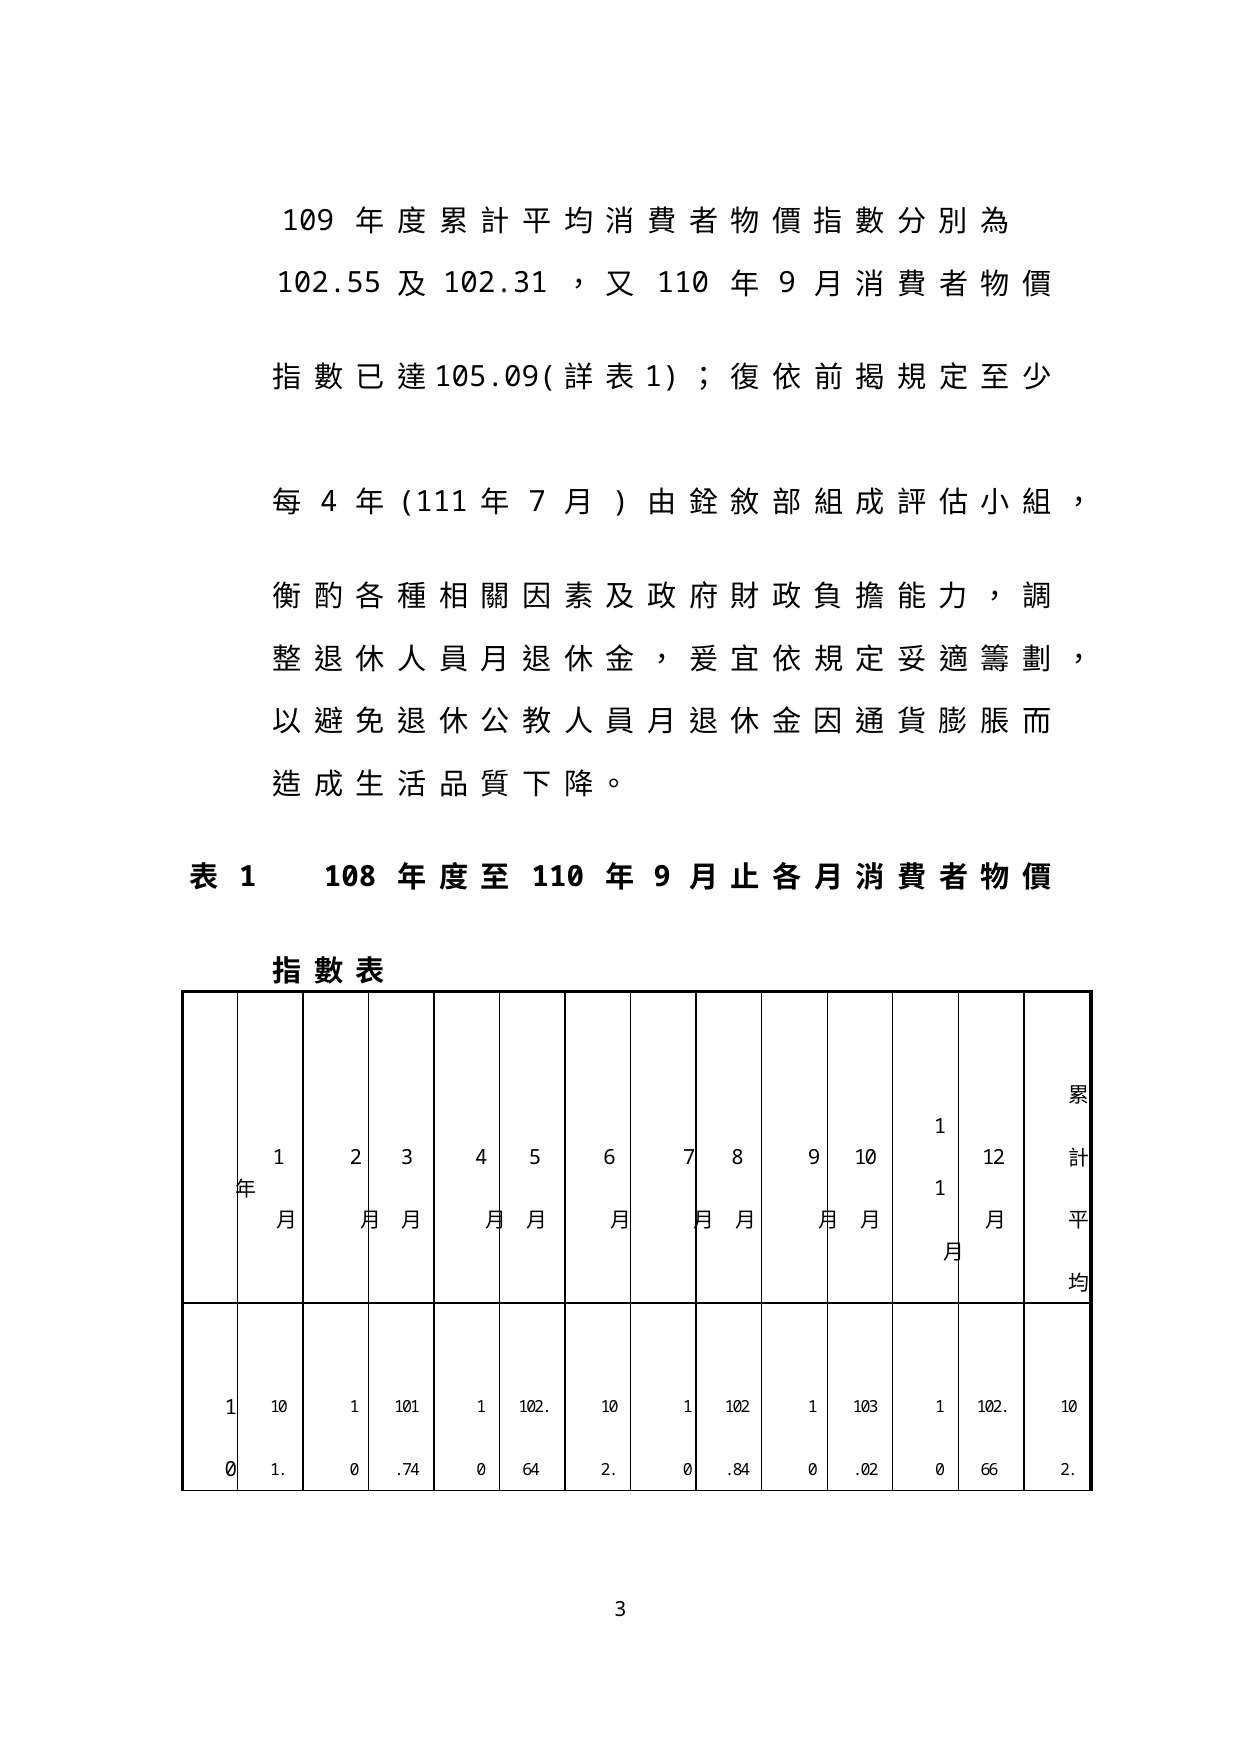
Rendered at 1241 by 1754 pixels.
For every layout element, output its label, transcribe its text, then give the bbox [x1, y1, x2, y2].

table_cell 102.66 [959, 1304, 1023, 1490]
table_header 9月 [762, 993, 827, 1302]
table_header 11月 [893, 993, 958, 1302]
table_header 12月 [959, 993, 1023, 1302]
text 表1 108年度至110年9月止各月消費者物價指數表 [168, 802, 1058, 990]
table_header 1月 [238, 993, 302, 1302]
table_cell 10 [184, 1304, 237, 1490]
table_cell 10 [893, 1304, 958, 1490]
table_cell 101.74 [369, 1304, 433, 1490]
table_cell 10 [762, 1304, 827, 1490]
table_header 8月 [697, 993, 761, 1302]
table_header 年 [184, 993, 237, 1302]
table_cell 103.02 [828, 1304, 892, 1490]
table_cell 10 [435, 1304, 499, 1490]
text 按現行退休人員月退休金調整機制，依公務人員退休資遣撫卹法第67條第1項及107年7月1日施行之公務人員退休資遣撫卹法施行細則第 103 條規定，係於消費者物價指數累計成長率達正、負5%，或至少每4年，由銓敘部組成評估小組，綜合考量國家整體財政狀況、人口與經濟成長率、平均餘命、退撫基金準備率與其財務投資績效後，擬具方案報請考試院、行政院會同核定公告。依行政院主計總處官網，108年度及109年度累計平均消費者物價指數分別為102.55及102.31，又110年9月消費者物價指數已達105.09(詳表1)；復依前揭規定至少每4年(111年7月)由銓敘部組成評估小組，衡酌各種相關因素及政府財政負擔能力，調整退休人員月退休金，爰宜依規定妥適籌劃，以避免退休公教人員月退休金因通貨膨脹而造成生活品質下降。 [242, 177, 1058, 802]
table_cell 10 [631, 1304, 695, 1490]
table_cell 10 [304, 1304, 368, 1490]
table_header 7月 [631, 993, 695, 1302]
table_header 4月 [435, 993, 499, 1302]
table_cell 102.84 [697, 1304, 761, 1490]
table_cell 102. [1025, 1304, 1089, 1490]
table_cell 102.64 [500, 1304, 564, 1490]
table_header 6月 [566, 993, 630, 1302]
table_cell 102. [566, 1304, 630, 1490]
table_header 3月 [369, 993, 433, 1302]
table_header 累計平均 [1025, 993, 1089, 1302]
table_header 5月 [500, 993, 564, 1302]
table_cell 101. [238, 1304, 302, 1490]
table_header 2月 [304, 993, 368, 1302]
table_header 10月 [828, 993, 892, 1302]
